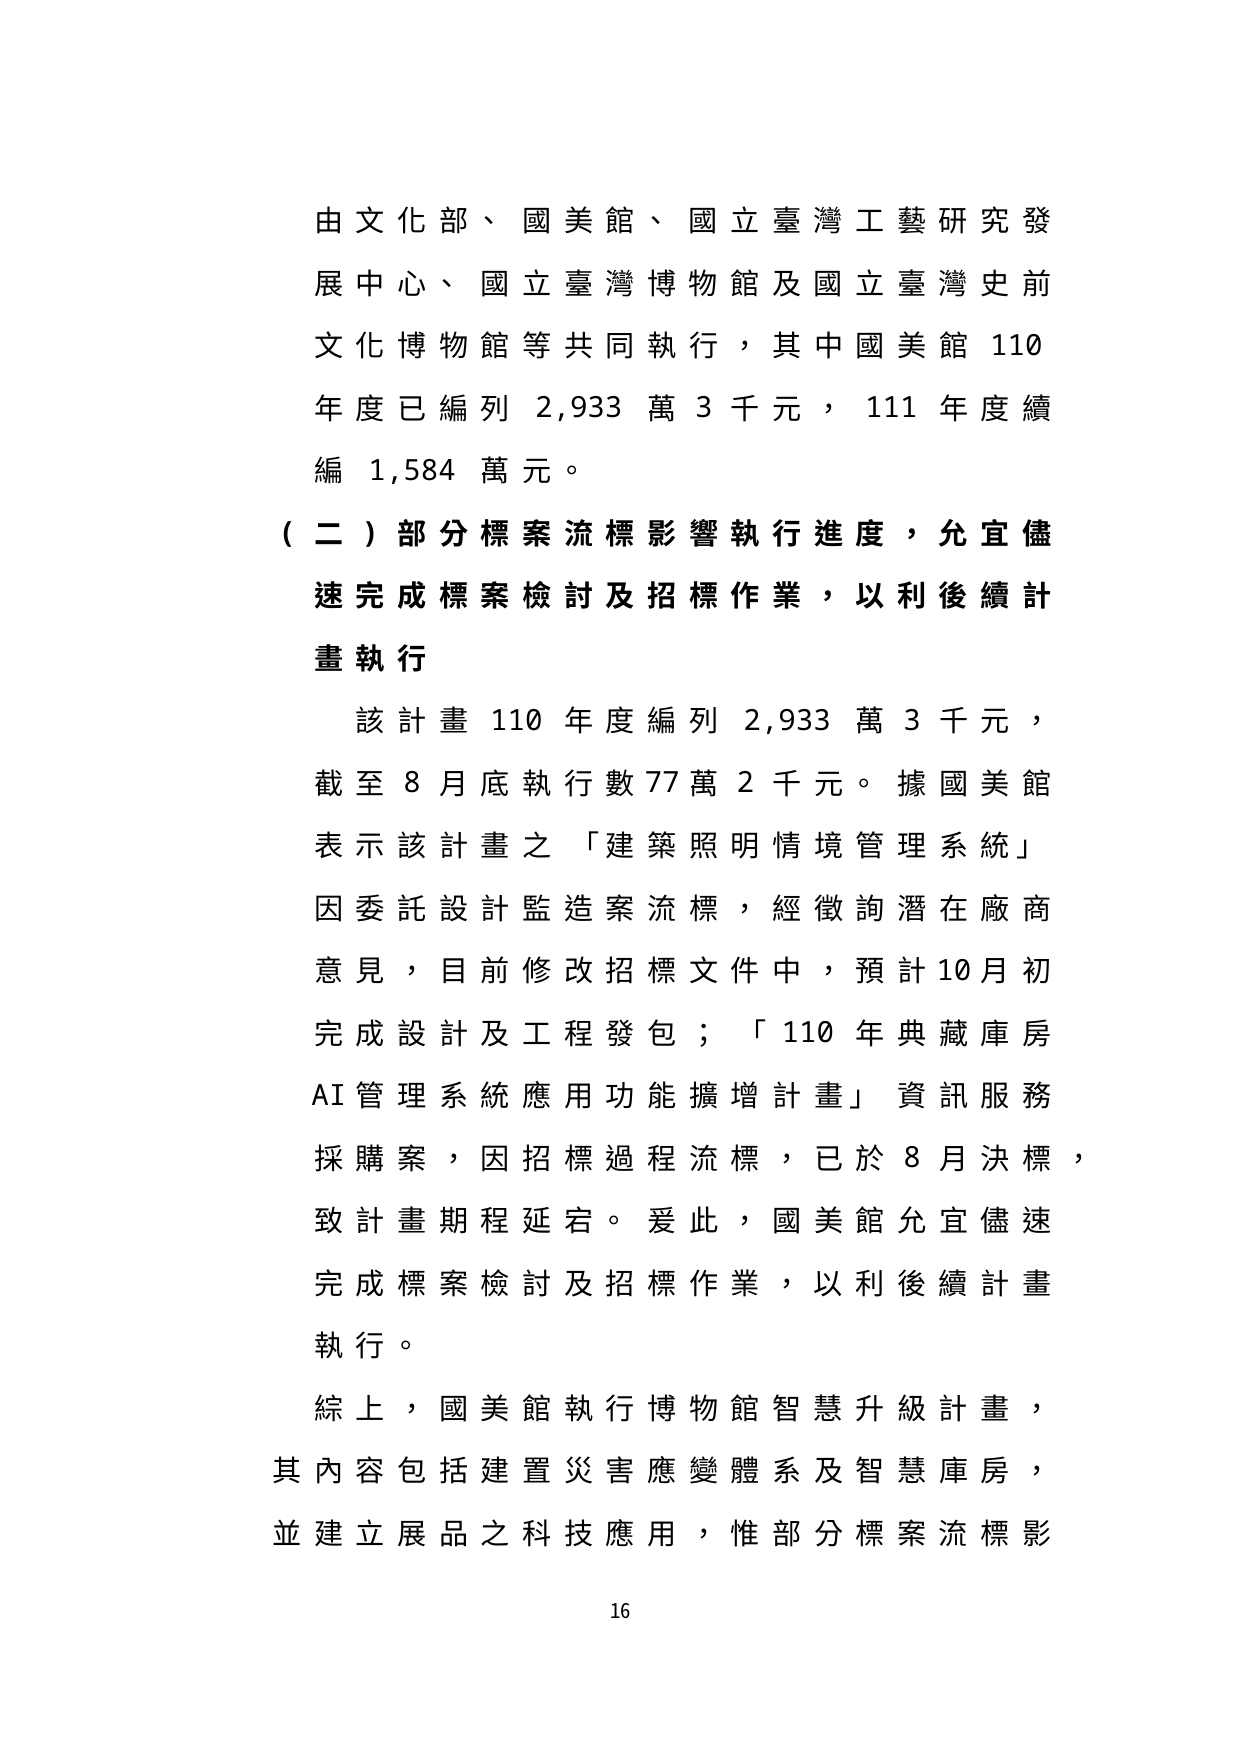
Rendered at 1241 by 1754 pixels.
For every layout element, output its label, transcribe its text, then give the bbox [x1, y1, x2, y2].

text 綜上，國美館執行博物館智慧升級計畫，其內容包括建置災害應變體系及智慧庫房，並建立展品之科技應用，惟部分標案流標影 [242, 1365, 1058, 1552]
text (二)部分標案流標影響執行進度，允宜儘速完成標案檢討及招標作業，以利後續計畫執行 [242, 490, 1058, 677]
text 該計畫110年度編列2,933萬3千元，截至8月底執行數77萬2千元。據國美館表示該計畫之「建築照明情境管理系統」因委託設計監造案流標，經徵詢潛在廠商意見，目前修改招標文件中，預計10月初完成設計及工程發包；「110年典藏庫房AI管理系統應用功能擴增計畫」資訊服務採購案，因招標過程流標，已於8月決標，致計畫期程延宕。爰此，國美館允宜儘速完成標案檢討及招標作業，以利後續計畫執行。 [271, 677, 1058, 1365]
text 3.計畫經費：總經費7億9,624萬7千元，由文化部、國美館、國立臺灣工藝研究發展中心、國立臺灣博物館及國立臺灣史前文化博物館等共同執行，其中國美館110年度已編列2,933萬3千元，111年度續編1,584萬元。 [271, 177, 1058, 490]
